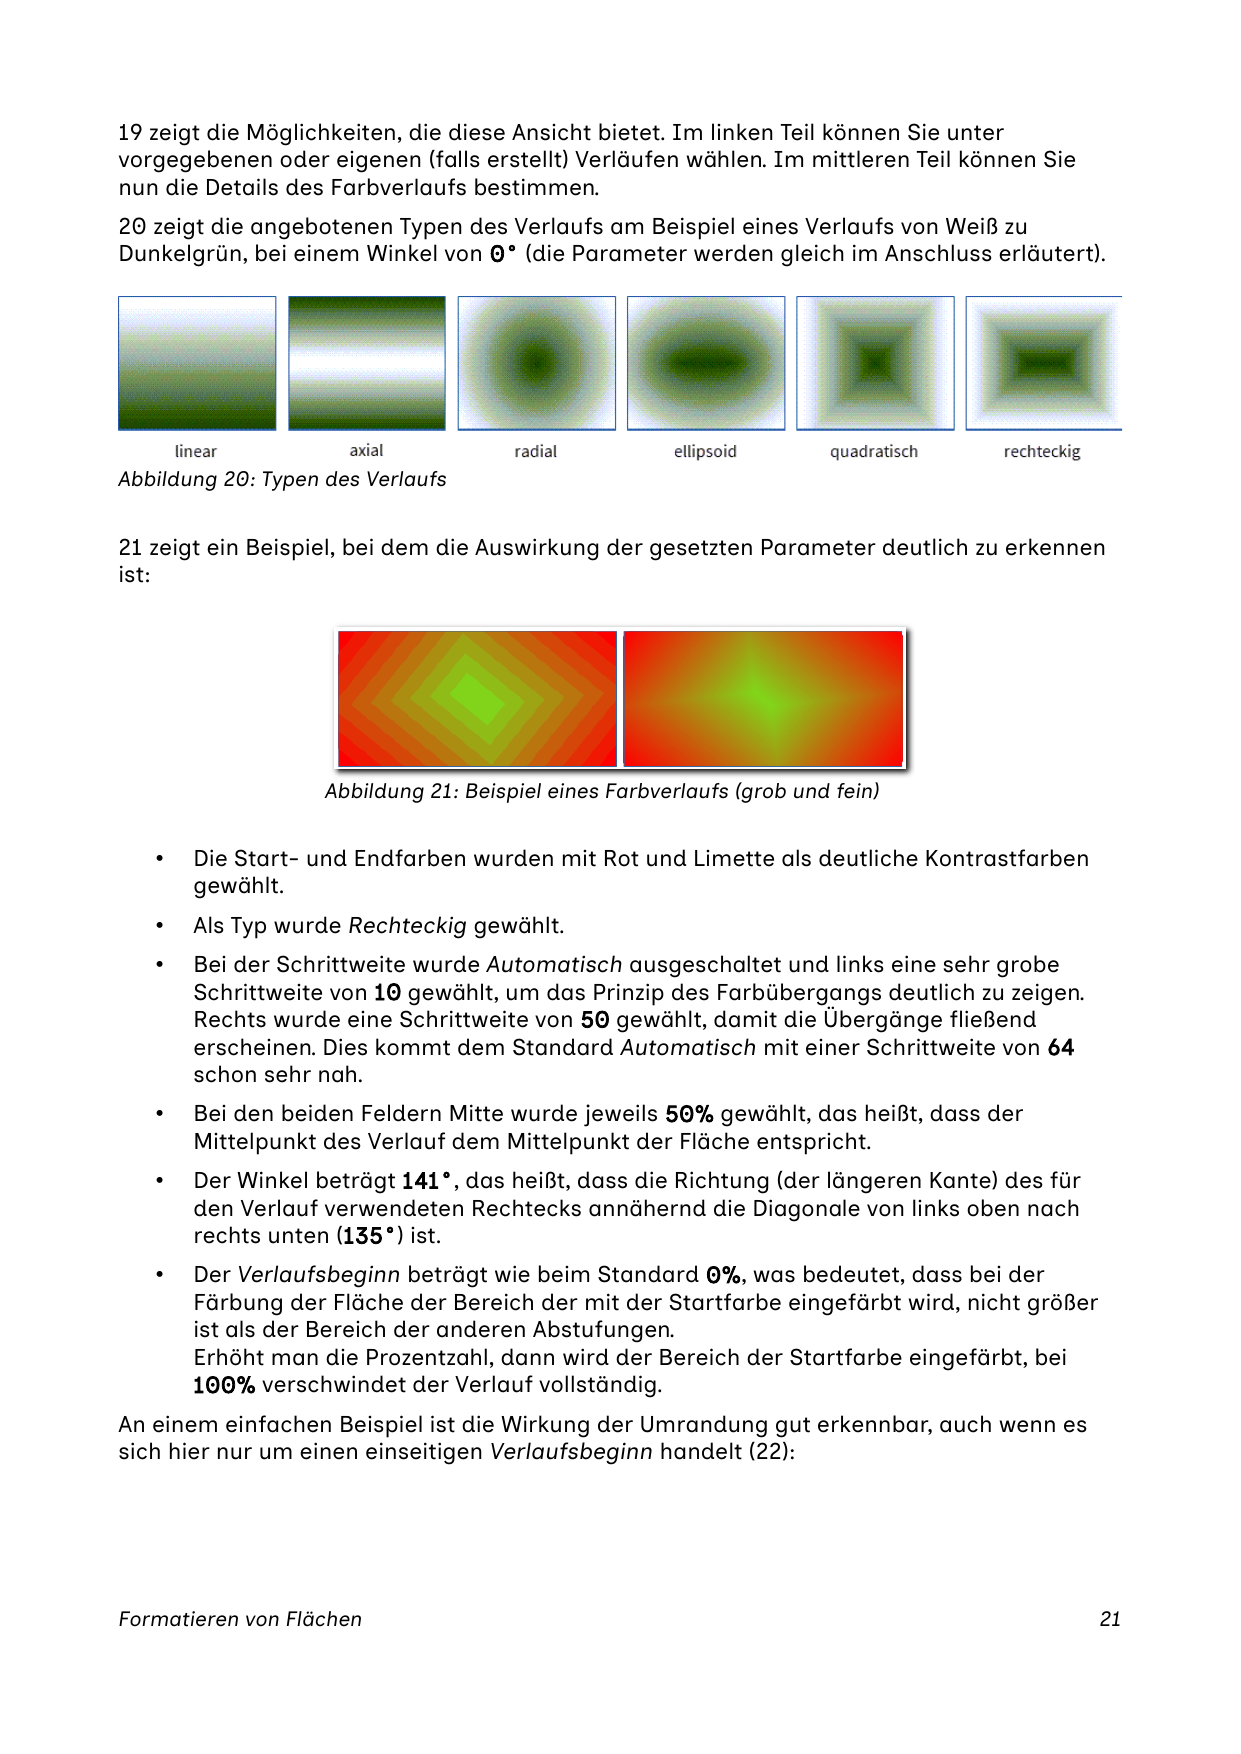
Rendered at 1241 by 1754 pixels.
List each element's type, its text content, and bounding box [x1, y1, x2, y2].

list Bei den beiden Feldern Mitte wurde jeweils 50% gewählt, das heißt, dass der Mittelpunkt des Verlauf dem Mittelpunkt der Fläche entspricht. [156, 1100, 1122, 1155]
list Als Typ wurde Rechteckig gewählt. [156, 911, 1122, 939]
list Die Start- und Endfarben wurden mit Rot und Limette als deutliche Kontrastfarben gewählt. [156, 845, 1122, 900]
text Abbildung 20 zeigt die angebotenen Typen des Verlaufs am Beispiel eines Verlaufs von Weiß zu Dunkelgrün, bei einem Winkel von 0° (die Parameter werden gleich im Anschluss erläutert). [118, 212, 1122, 267]
list Der Verlaufsbeginn beträgt wie beim Standard 0%, was bedeutet, dass bei der Färbung der Fläche der Bereich der mit der Startfarbe eingefärbt wird, nicht größer ist als der Bereich der anderen Abstufungen. Erhöht man die Prozentzahl, dann wird der Bereich der Startfarbe eingefärbt, bei 100% verschwindet der Verlauf vollständig. [156, 1261, 1122, 1398]
list Bei der Schrittweite wurde Automatisch ausgeschaltet und links eine sehr grobe Schrittweite von 10 gewählt, um das Prinzip des Farbübergangs deutlich zu zeigen. Rechts wurde eine Schrittweite von 50 gewählt, damit die Übergänge fließend erscheinen. Dies kommt dem Standard Automatisch mit einer Schrittweite von 64 schon sehr nah. [156, 951, 1122, 1088]
text An einem einfachen Beispiel ist die Wirkung der Umrandung gut erkennbar, auch wenn es sich hier nur um einen einseitigen Verlaufsbeginn handelt (Abbildung 22): [118, 1410, 1122, 1465]
picture [325, 617, 916, 779]
picture [118, 296, 1123, 467]
text Abbildung 19 zeigt die Möglichkeiten, die diese Ansicht bietet. Im linken Teil können Sie unter vorgegebenen oder eigenen (falls erstellt) Verläufen wählen. Im mittleren Teil können Sie nun die Details des Farbverlaufs bestimmen. [118, 118, 1122, 201]
text Abbildung 21 zeigt ein Beispiel, bei dem die Auswirkung der gesetzten Parameter deutlich zu erkennen ist: [118, 533, 1122, 588]
text Abbildung 21: Beispiel eines Farbverlaufs (grob und fein) [325, 779, 915, 803]
list Der Winkel beträgt 141°, das heißt, dass die Richtung (der längeren Kante) des für den Verlauf verwendeten Rechtecks annähernd die Diagonale von links oben nach rechts unten (135°) ist. [156, 1167, 1122, 1249]
text Abbildung 20: Typen des Verlaufs [118, 467, 1122, 492]
